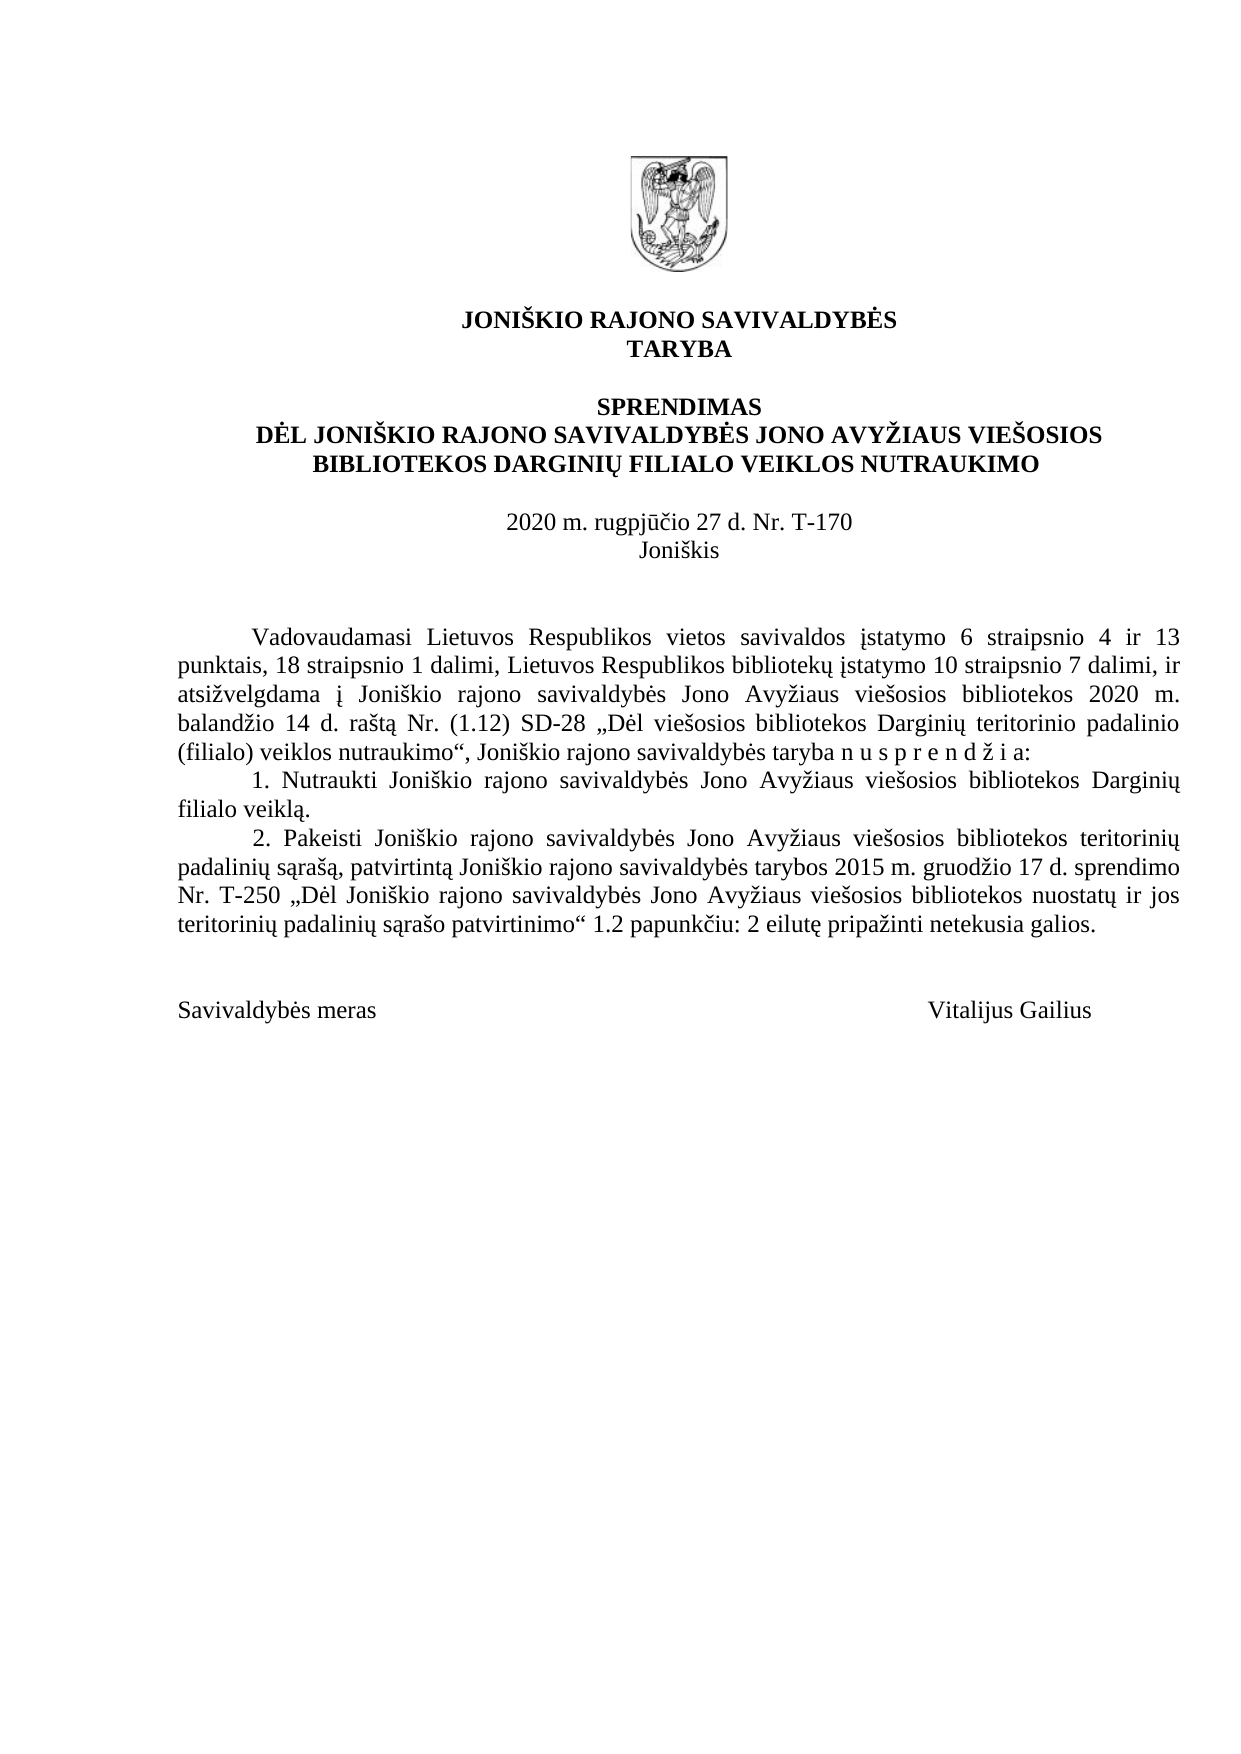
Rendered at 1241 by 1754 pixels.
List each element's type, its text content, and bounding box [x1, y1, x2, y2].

text Joniškio rajono savivaldybės TARYBA [177, 305, 1181, 363]
text 2020 m. rugpjūčio 27 d. Nr. T-170 [177, 507, 1181, 535]
text SPRENDIMAS [177, 392, 1181, 420]
text 1. Nutraukti Joniškio rajono savivaldybės Jono Avyžiaus viešosios bibliotekos Darginių filialo veiklą. [177, 765, 1181, 823]
text 2. Pakeisti Joniškio rajono savivaldybės Jono Avyžiaus viešosios bibliotekos teritorinių padalinių sąrašą, patvirtintą Joniškio rajono savivaldybės tarybos 2015 m. gruodžio 17 d. sprendimo Nr. T-250 „Dėl Joniškio rajono savivaldybės Jono Avyžiaus viešosios bibliotekos nuostatų ir jos teritorinių padalinių sąrašo patvirtinimo“ 1.2 papunkčiu: 2 eilutę pripažinti netekusia galios. [177, 823, 1181, 938]
text Vadovaudamasi Lietuvos Respublikos vietos savivaldos įstatymo 6 straipsnio 4 ir 13 punktais, 18 straipsnio 1 dalimi, Lietuvos Respublikos bibliotekų įstatymo 10 straipsnio 7 dalimi, ir atsižvelgdama į Joniškio rajono savivaldybės Jono Avyžiaus viešosios bibliotekos 2020 m. balandžio 14 d. raštą Nr. (1.12) SD-28 „Dėl viešosios bibliotekos Darginių teritorinio padalinio (filialo) veiklos nutraukimo“, Joniškio rajono savivaldybės taryba n u s p r e n d ž i a: [177, 622, 1181, 765]
text Joniškis [177, 535, 1181, 564]
text DĖL JONIŠKIO RAJONO SAVIVALDYBĖS JONO AVYŽIAUS VIEŠOSIOS BIBLIOTEKOS DARGINIŲ FILIALO VEIKLOS NUTRAUKIMO [177, 420, 1181, 478]
text Savivaldybės meras Vitalijus Gailius [177, 995, 1181, 1024]
